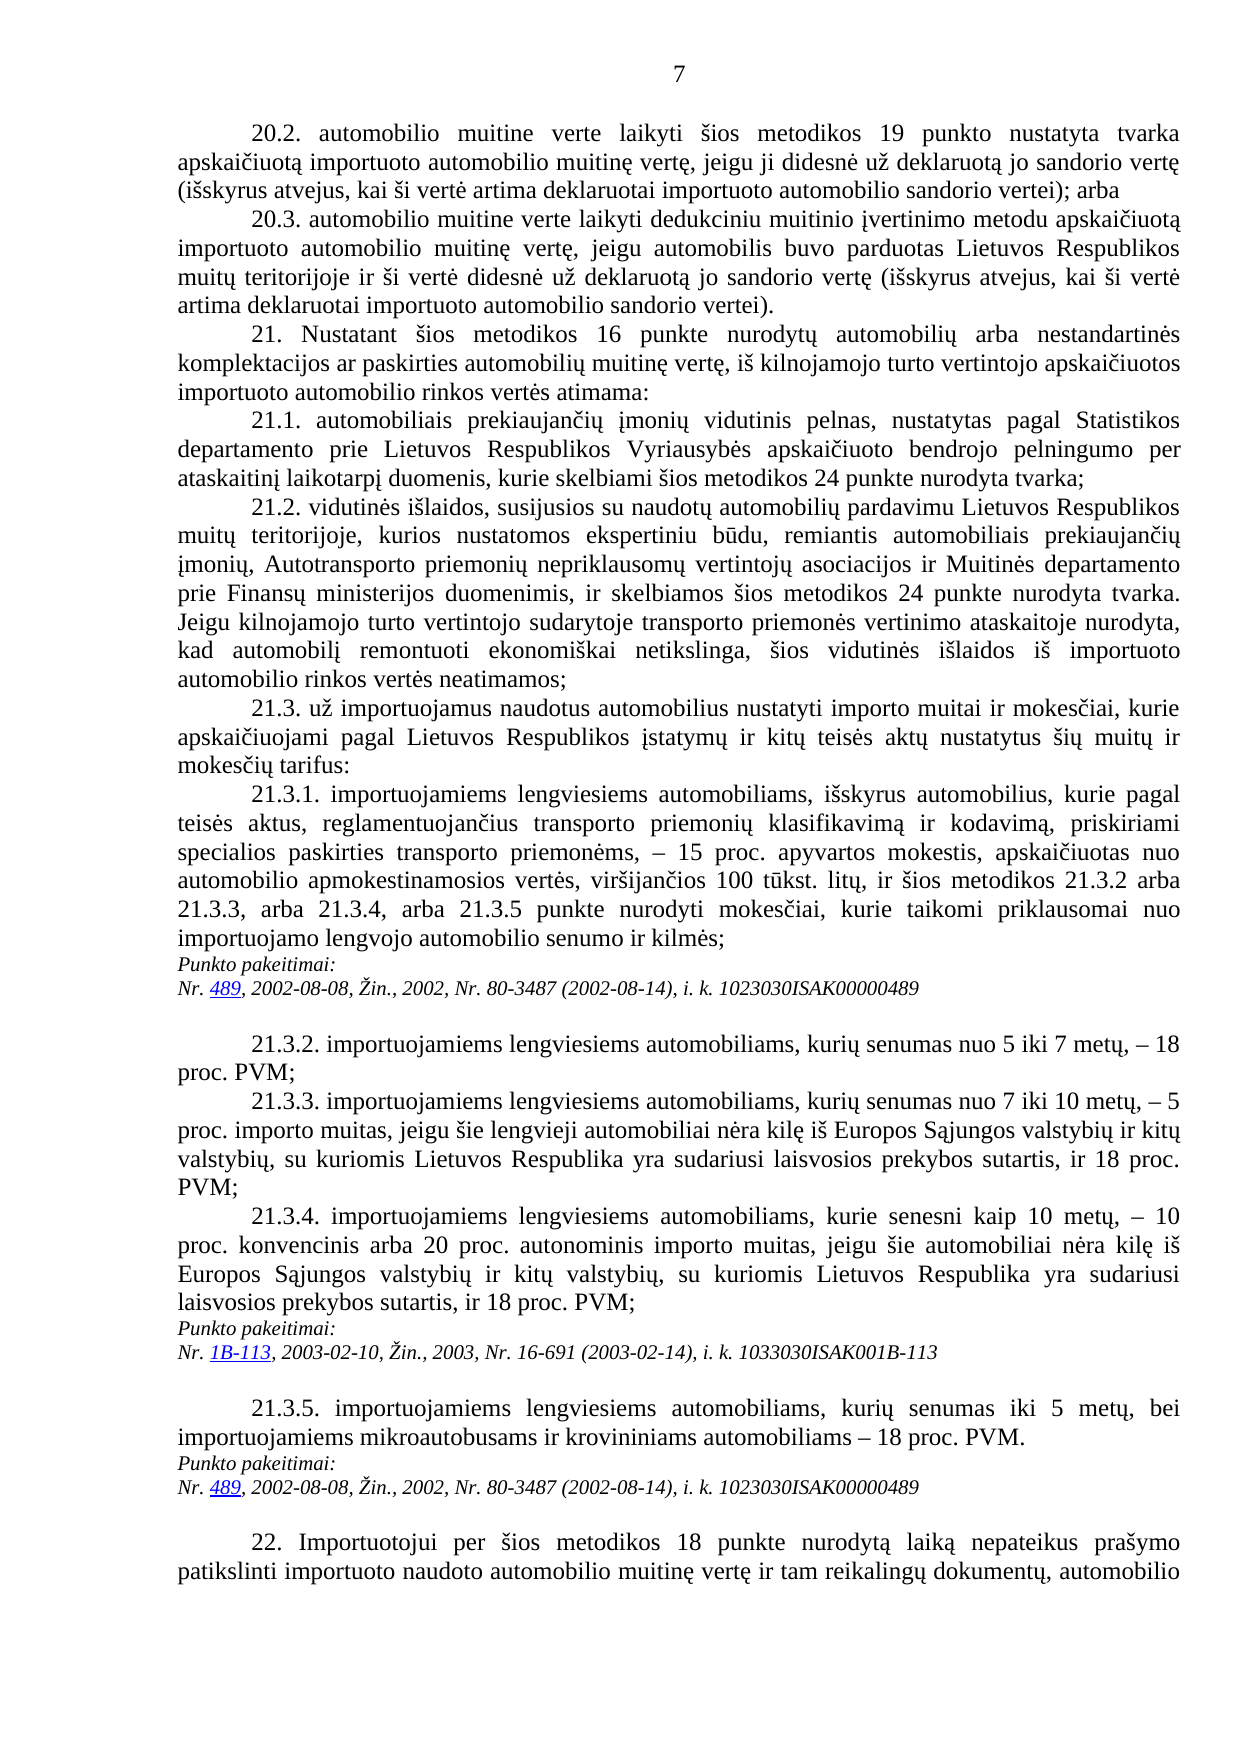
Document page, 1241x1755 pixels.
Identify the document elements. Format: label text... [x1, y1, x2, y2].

text 21.3.4. importuojamiems lengviesiems automobiliams, kurie senesni kaip 10 metų, – 10 proc. konvencinis arba 20 proc. autonominis importo muitas, jeigu šie automobiliai nėra kilę iš Europos Sąjungos valstybių ir kitų valstybių, su kuriomis Lietuvos Respublika yra sudariusi laisvosios prekybos sutartis, ir 18 proc. PVM; [177, 1201, 1181, 1316]
text Nr. 1B-113, 2003-02-10, Žin., 2003, Nr. 16-691 (2003-02-14), i. k. 1033030ISAK001B-113 [177, 1340, 1181, 1364]
text 21.1. automobiliais prekiaujančių įmonių vidutinis pelnas, nustatytas pagal Statistikos departamento prie Lietuvos Respublikos Vyriausybės apskaičiuoto bendrojo pelningumo per ataskaitinį laikotarpį duomenis, kurie skelbiami šios metodikos 24 punkte nurodyta tvarka; [177, 406, 1181, 492]
text 22. Importuotojui per šios metodikos 18 punkte nurodytą laiką nepateikus prašymo patikslinti importuoto naudoto automobilio muitinę vertę ir tam reikalingų dokumentų, automobilio [177, 1527, 1181, 1585]
text Nr. 489, 2002-08-08, Žin., 2002, Nr. 80-3487 (2002-08-14), i. k. 1023030ISAK00000489 [177, 1475, 1181, 1499]
text Nr. 489, 2002-08-08, Žin., 2002, Nr. 80-3487 (2002-08-14), i. k. 1023030ISAK00000489 [177, 976, 1181, 1000]
text 21.3.1. importuojamiems lengviesiems automobiliams, išskyrus automobilius, kurie pagal teisės aktus, reglamentuojančius transporto priemonių klasifikavimą ir kodavimą, priskiriami specialios paskirties transporto priemonėms, – 15 proc. apyvartos mokestis, apskaičiuotas nuo automobilio apmokestinamosios vertės, viršijančios 100 tūkst. litų, ir šios metodikos 21.3.2 arba 21.3.3, arba 21.3.4, arba 21.3.5 punkte nurodyti mokesčiai, kurie taikomi priklausomai nuo importuojamo lengvojo automobilio senumo ir kilmės; [177, 779, 1181, 952]
text 20.2. automobilio muitine verte laikyti šios metodikos 19 punkto nustatyta tvarka apskaičiuotą importuoto automobilio muitinę vertę, jeigu ji didesnė už deklaruotą jo sandorio vertę (išskyrus atvejus, kai ši vertė artima deklaruotai importuoto automobilio sandorio vertei); arba [177, 118, 1181, 204]
text 21.2. vidutinės išlaidos, susijusios su naudotų automobilių pardavimu Lietuvos Respublikos muitų teritorijoje, kurios nustatomos ekspertiniu būdu, remiantis automobiliais prekiaujančių įmonių, Autotransporto priemonių nepriklausomų vertintojų asociacijos ir Muitinės departamento prie Finansų ministerijos duomenimis, ir skelbiamos šios metodikos 24 punkte nurodyta tvarka. Jeigu kilnojamojo turto vertintojo sudarytoje transporto priemonės vertinimo ataskaitoje nurodyta, kad automobilį remontuoti ekonomiškai netikslinga, šios vidutinės išlaidos iš importuoto automobilio rinkos vertės neatimamos; [177, 492, 1181, 693]
text 21. Nustatant šios metodikos 16 punkte nurodytų automobilių arba nestandartinės komplektacijos ar paskirties automobilių muitinę vertę, iš kilnojamojo turto vertintojo apskaičiuotos importuoto automobilio rinkos vertės atimama: [177, 319, 1181, 406]
text 21.3.5. importuojamiems lengviesiems automobiliams, kurių senumas iki 5 metų, bei importuojamiems mikroautobusams ir krovininiams automobiliams – 18 proc. PVM. [177, 1393, 1181, 1451]
text 21.3.3. importuojamiems lengviesiems automobiliams, kurių senumas nuo 7 iki 10 metų, – 5 proc. importo muitas, jeigu šie lengvieji automobiliai nėra kilę iš Europos Sąjungos valstybių ir kitų valstybių, su kuriomis Lietuvos Respublika yra sudariusi laisvosios prekybos sutartis, ir 18 proc. PVM; [177, 1086, 1181, 1201]
text 20.3. automobilio muitine verte laikyti dedukciniu muitinio įvertinimo metodu apskaičiuotą importuoto automobilio muitinę vertę, jeigu automobilis buvo parduotas Lietuvos Respublikos muitų teritorijoje ir ši vertė didesnė už deklaruotą jo sandorio vertę (išskyrus atvejus, kai ši vertė artima deklaruotai importuoto automobilio sandorio vertei). [177, 204, 1181, 319]
text Punkto pakeitimai: [177, 952, 1181, 976]
text 21.3. už importuojamus naudotus automobilius nustatyti importo muitai ir mokesčiai, kurie apskaičiuojami pagal Lietuvos Respublikos įstatymų ir kitų teisės aktų nustatytus šių muitų ir mokesčių tarifus: [177, 693, 1181, 779]
text Punkto pakeitimai: [177, 1451, 1181, 1475]
text 21.3.2. importuojamiems lengviesiems automobiliams, kurių senumas nuo 5 iki 7 metų, – 18 proc. PVM; [177, 1029, 1181, 1086]
text Punkto pakeitimai: [177, 1316, 1181, 1340]
